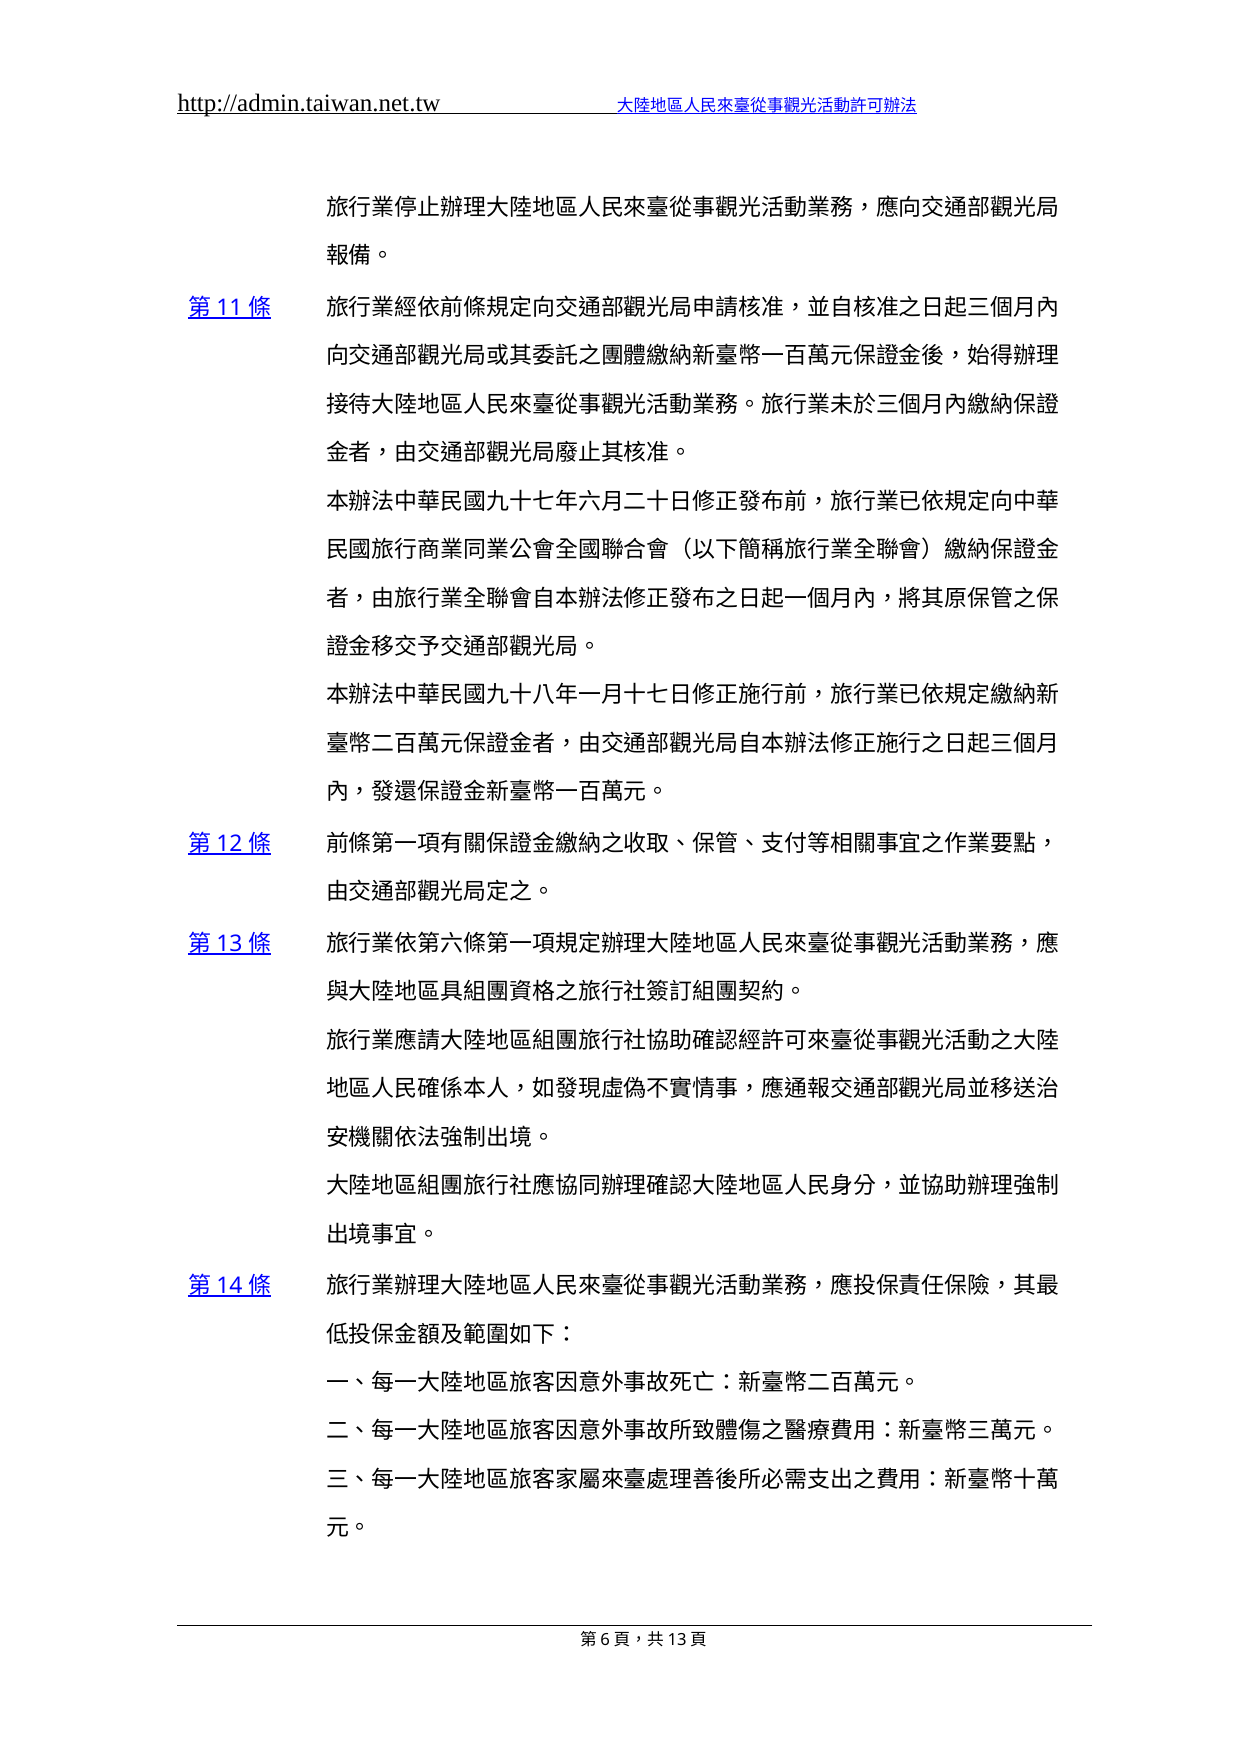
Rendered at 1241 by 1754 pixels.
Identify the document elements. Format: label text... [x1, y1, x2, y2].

table_cell [310, 180, 324, 280]
table_cell 第 11 條 [186, 280, 310, 816]
table_cell 前條第一項有關保證金繳納之收取、保管、支付等相關事宜之作業要點，由交通部觀光局定之。 [324, 816, 1083, 916]
table_cell [310, 916, 324, 1258]
table_cell 第 13 條 [186, 916, 310, 1258]
table_cell [310, 1258, 324, 1552]
table_cell 旅行業依第六條第一項規定辦理大陸地區人民來臺從事觀光活動業務，應與大陸地區具組團資格之旅行社簽訂組團契約。 旅行業應請大陸地區組團旅行社協助確認經許可來臺從事觀光活動之大陸地區人民確係本人，如發現虛偽不實情事，應通報交通部觀光局並移送治安機關依法強制出境。 大陸地區組團旅行社應協同辦理確認大陸地區人民身分，並協助辦理強制出境事宜。 [324, 916, 1083, 1258]
table_cell [186, 180, 310, 280]
table_cell 第 12 條 [186, 816, 310, 916]
table_cell 旅行業經依前條規定向交通部觀光局申請核准，並自核准之日起三個月內向交通部觀光局或其委託之團體繳納新臺幣一百萬元保證金後，始得辦理接待大陸地區人民來臺從事觀光活動業務。旅行業未於三個月內繳納保證金者，由交通部觀光局廢止其核准。 本辦法中華民國九十七年六月二十日修正發布前，旅行業已依規定向中華民國旅行商業同業公會全國聯合會（以下簡稱旅行業全聯會）繳納保證金者，由旅行業全聯會自本辦法修正發布之日起一個月內，將其原保管之保證金移交予交通部觀光局。 本辦法中華民國九十八年一月十七日修正施行前，旅行業已依規定繳納新臺幣二百萬元保證金者，由交通部觀光局自本辦法修正施行之日起三個月內，發還保證金新臺幣一百萬元。 [324, 280, 1083, 816]
table_cell 旅行業停止辦理大陸地區人民來臺從事觀光活動業務，應向交通部觀光局報備。 [324, 180, 1083, 280]
table_cell 第 14 條 [186, 1258, 310, 1552]
table_cell [310, 816, 324, 916]
table_cell 旅行業辦理大陸地區人民來臺從事觀光活動業務，應投保責任保險，其最低投保金額及範圍如下： 一、每一大陸地區旅客因意外事故死亡：新臺幣二百萬元。 二、每一大陸地區旅客因意外事故所致體傷之醫療費用：新臺幣三萬元。 三、每一大陸地區旅客家屬來臺處理善後所必需支出之費用：新臺幣十萬元。 [324, 1258, 1083, 1552]
table_cell [310, 280, 324, 816]
